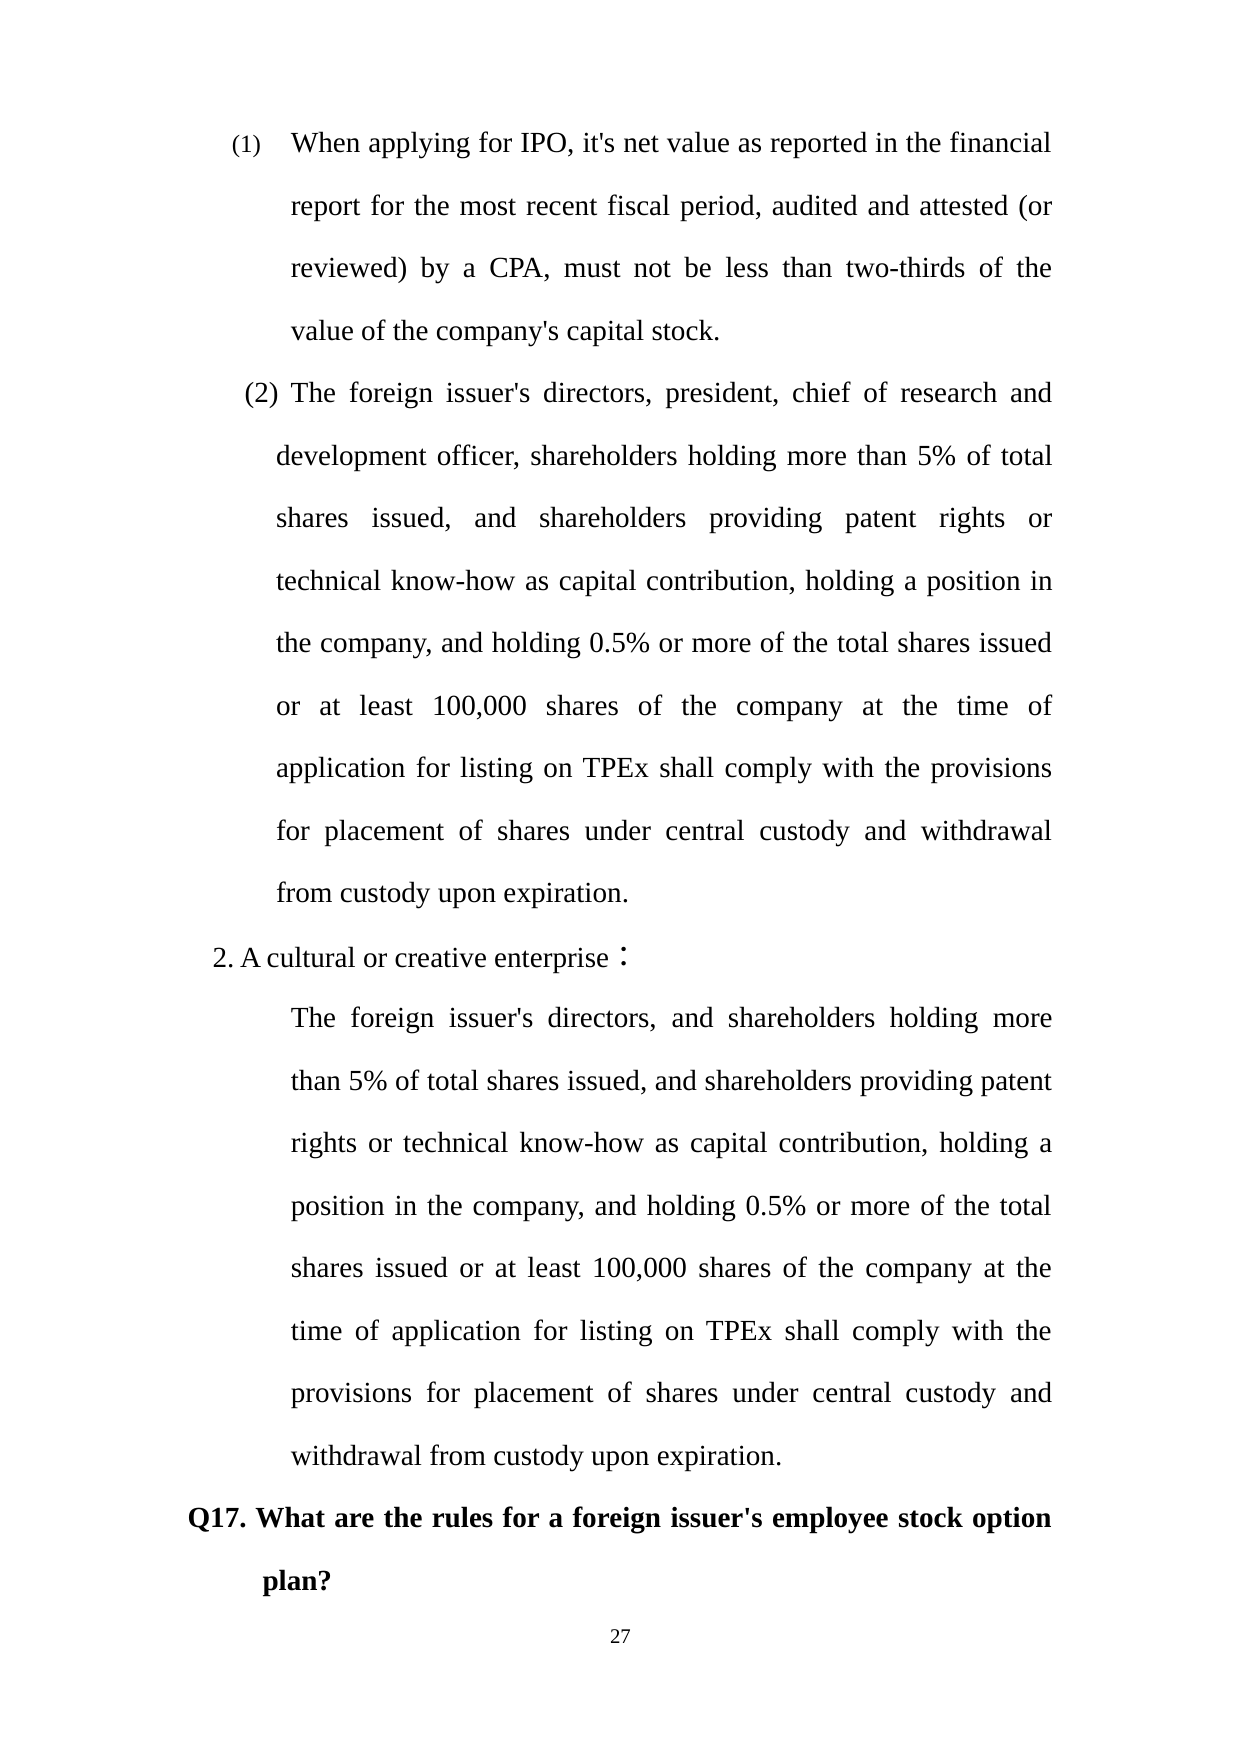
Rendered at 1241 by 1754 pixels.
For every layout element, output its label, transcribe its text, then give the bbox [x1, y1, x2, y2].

list When applying for IPO, it's net value as reported in the financial report for the most recent fiscal period, audited and attested (or reviewed) by a CPA, must not be less than two-thirds of the value of the company's capital stock. [232, 100, 1053, 350]
text Q17. What are the rules for a foreign issuer's employee stock option plan? [187, 1475, 1053, 1600]
text 2. A cultural or creative enterprise： [212, 913, 1053, 975]
text The foreign issuer's directors, and shareholders holding more than 5% of total shares issued, and shareholders providing patent rights or technical know-how as capital contribution, holding a position in the company, and holding 0.5% or more of the total shares issued or at least 100,000 shares of the company at the time of application for listing on TPEx shall comply with the provisions for placement of shares under central custody and withdrawal from custody upon expiration. [291, 975, 1053, 1475]
text (2) The foreign issuer's directors, president, chief of research and development officer, shareholders holding more than 5% of total shares issued, and shareholders providing patent rights or technical know-how as capital contribution, holding a position in the company, and holding 0.5% or more of the total shares issued or at least 100,000 shares of the company at the time of application for listing on TPEx shall comply with the provisions for placement of shares under central custody and withdrawal from custody upon expiration. [232, 350, 1053, 913]
